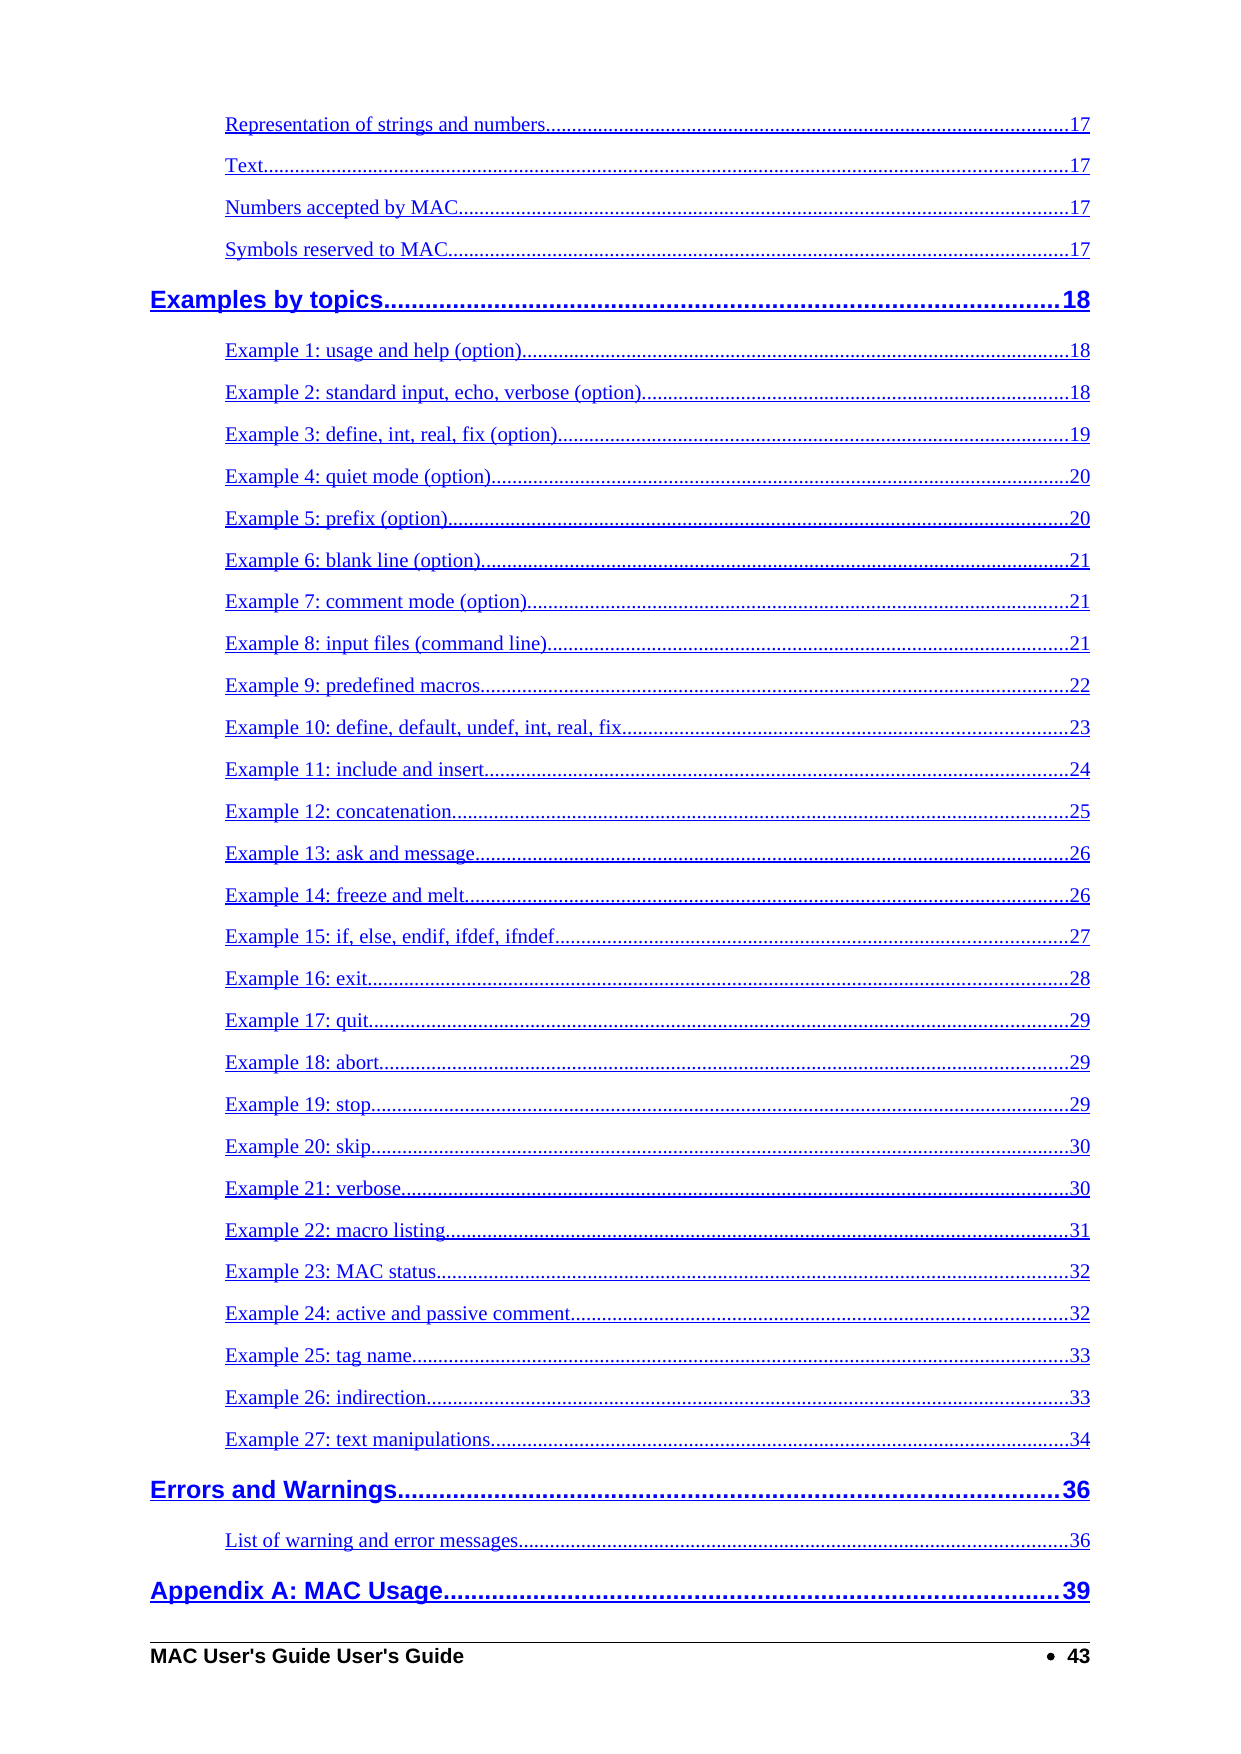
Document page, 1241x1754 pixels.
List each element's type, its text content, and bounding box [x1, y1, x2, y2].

text Example 20: skip. 30 [225, 1135, 1090, 1155]
text List of warning and error messages 36 [225, 1529, 1090, 1549]
text Example 12: concatenation. 25 [225, 800, 1090, 820]
text Example 26: indirection. 33 [225, 1386, 1090, 1406]
text Example 9: predefined macros. 22 [225, 674, 1090, 694]
text Example 10: define, default, undef, int, real, fix. 23 [225, 716, 1090, 736]
text Text 17 [225, 154, 1090, 174]
text Example 25: tag name. 33 [225, 1344, 1090, 1364]
text Example 24: active and passive comment. 32 [225, 1302, 1090, 1322]
text Example 13: ask and message. 26 [225, 842, 1090, 861]
text Example 1: usage and help (option) 18 [225, 339, 1090, 359]
text Example 3: define, int, real, fix (option). 19 [225, 423, 1090, 443]
text Symbols reserved to MAC 17 [225, 238, 1090, 258]
text Example 16: exit. 28 [225, 967, 1090, 987]
text Appendix A: MAC Usage 39 [150, 1577, 1090, 1601]
text Example 7: comment mode (option). 21 [225, 590, 1090, 610]
text Example 27: text manipulations. 34 [225, 1428, 1090, 1448]
text Example 11: include and insert. 24 [225, 758, 1090, 778]
text Example 8: input files (command line). 21 [225, 632, 1090, 652]
text Example 14: freeze and melt. 26 [225, 883, 1090, 903]
text Representation of strings and numbers 17 [225, 112, 1090, 132]
text Numbers accepted by MAC 17 [225, 196, 1090, 216]
text Example 17: quit. 29 [225, 1009, 1090, 1029]
text Example 2: standard input, echo, verbose (option). 18 [225, 381, 1090, 401]
text Errors and Warnings 36 [150, 1476, 1090, 1500]
text Example 6: blank line (option). 21 [225, 548, 1090, 568]
text Example 23: MAC status. 32 [225, 1260, 1090, 1280]
text Example 18: abort. 29 [225, 1051, 1090, 1071]
text Example 4: quiet mode (option). 20 [225, 465, 1090, 485]
text Example 21: verbose. 30 [225, 1177, 1090, 1196]
text Examples by topics 18 [150, 286, 1090, 310]
text Example 15: if, else, endif, ifdef, ifndef. 27 [225, 925, 1090, 945]
text Example 19: stop. 29 [225, 1093, 1090, 1113]
text Example 5: prefix (option). 20 [225, 507, 1090, 526]
text Example 22: macro listing. 31 [225, 1218, 1090, 1238]
